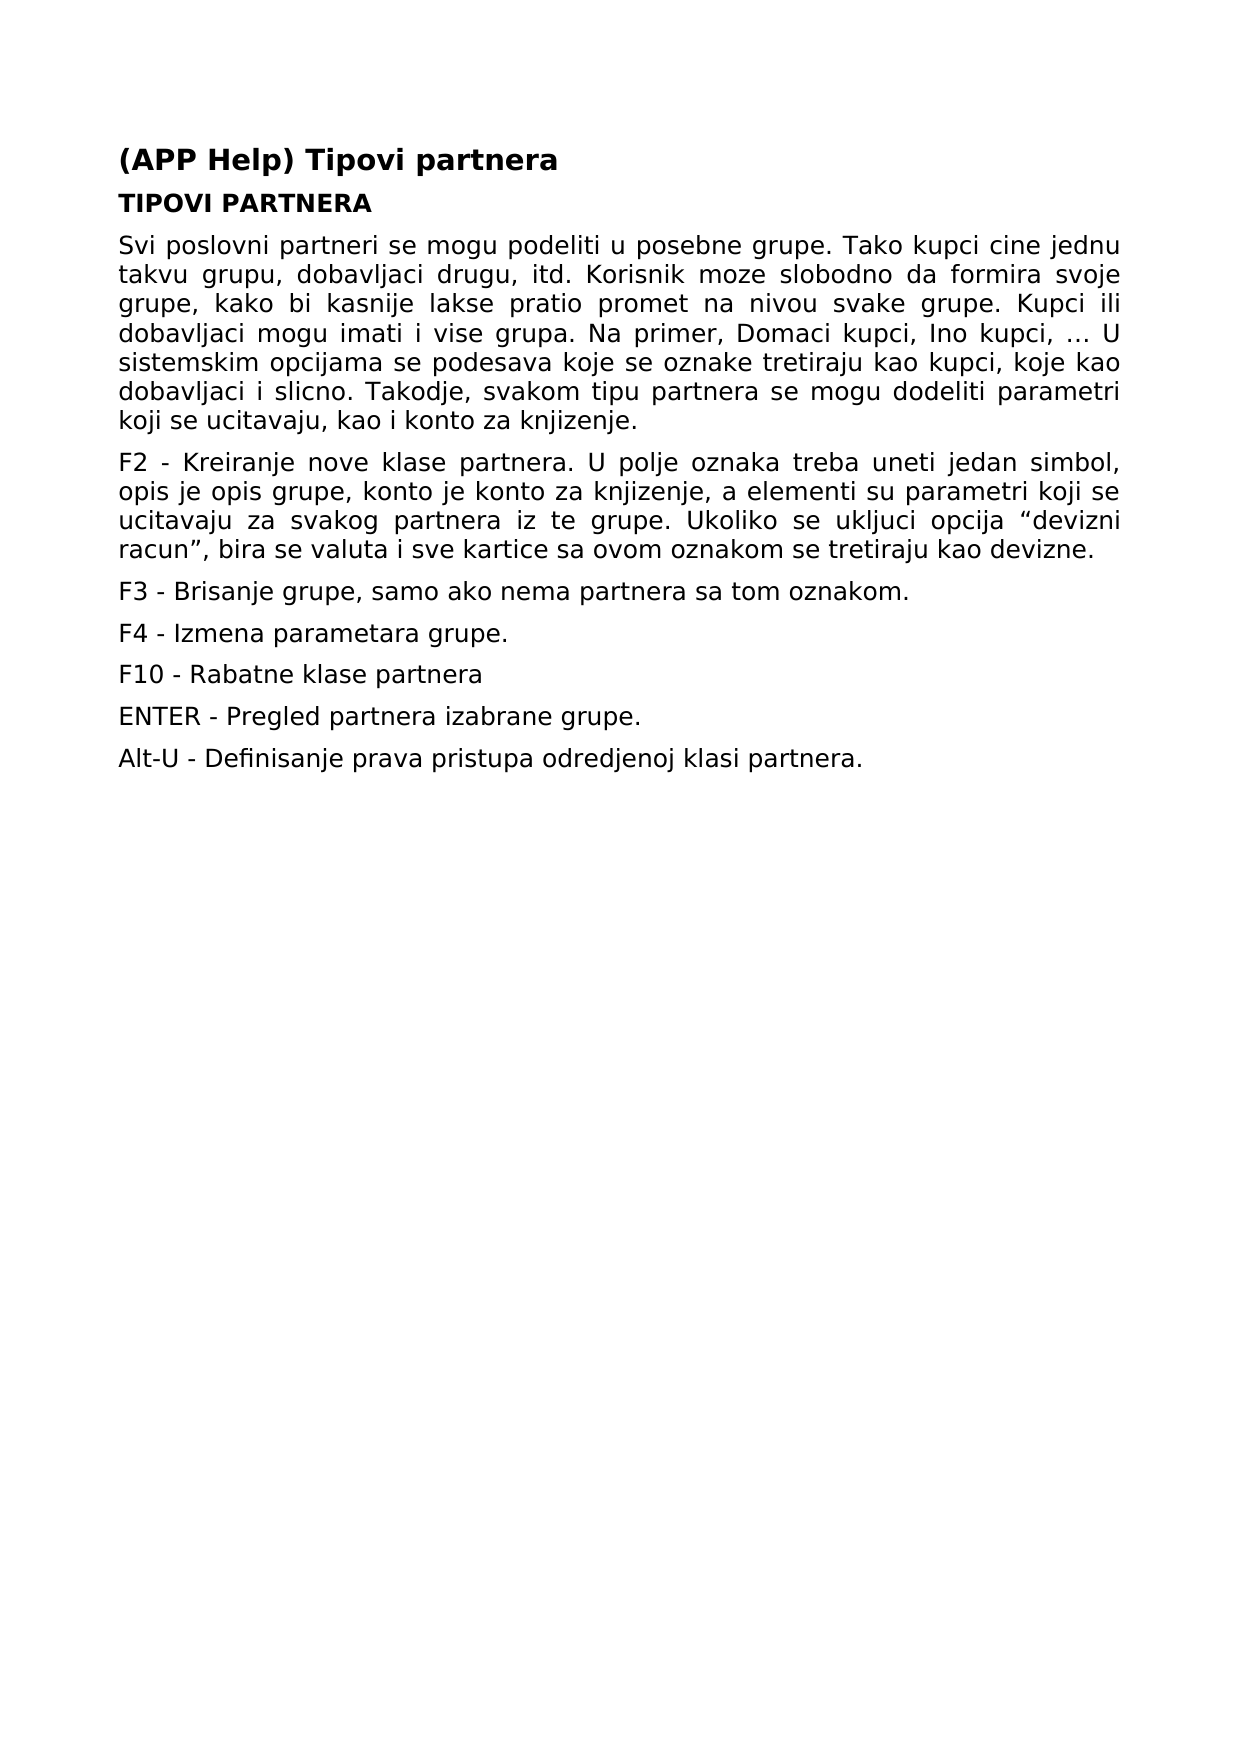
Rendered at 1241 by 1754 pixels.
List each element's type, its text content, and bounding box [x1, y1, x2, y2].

text F10 - Rabatne klase partnera [118, 660, 1122, 689]
text F3 - Brisanje grupe, samo ako nema partnera sa tom oznakom. [118, 577, 1122, 606]
text Alt-U - Definisanje prava pristupa odredjenoj klasi partnera. [118, 744, 1122, 773]
text F4 - Izmena parametara grupe. [118, 619, 1122, 648]
text F2 - Kreiranje nove klase partnera. U polje oznaka treba uneti jedan simbol, opis je opis grupe, konto je konto za knjizenje, a elementi su parametri koji se ucitavaju za svakog partnera iz te grupe. Ukoliko se ukljuci opcija “devizni racun”, bira se valuta i sve kartice sa ovom oznakom se tretiraju kao devizne. [118, 448, 1122, 564]
text ENTER - Pregled partnera izabrane grupe. [118, 702, 1122, 731]
text TIPOVI PARTNERA [118, 189, 1122, 219]
text Svi poslovni partneri se mogu podeliti u posebne grupe. Tako kupci cine jednu takvu grupu, dobavljaci drugu, itd. Korisnik moze slobodno da formira svoje grupe, kako bi kasnije lakse pratio promet na nivou svake grupe. Kupci ili dobavljaci mogu imati i vise grupa. Na primer, Domaci kupci, Ino kupci, … U sistemskim opcijama se podesava koje se oznake tretiraju kao kupci, koje kao dobavljaci i slicno. Takodje, svakom tipu partnera se mogu dodeliti parametri koji se ucitavaju, kao i konto za knjizenje. [118, 231, 1122, 435]
subtitle (APP Help) Tipovi partnera [118, 143, 1122, 177]
